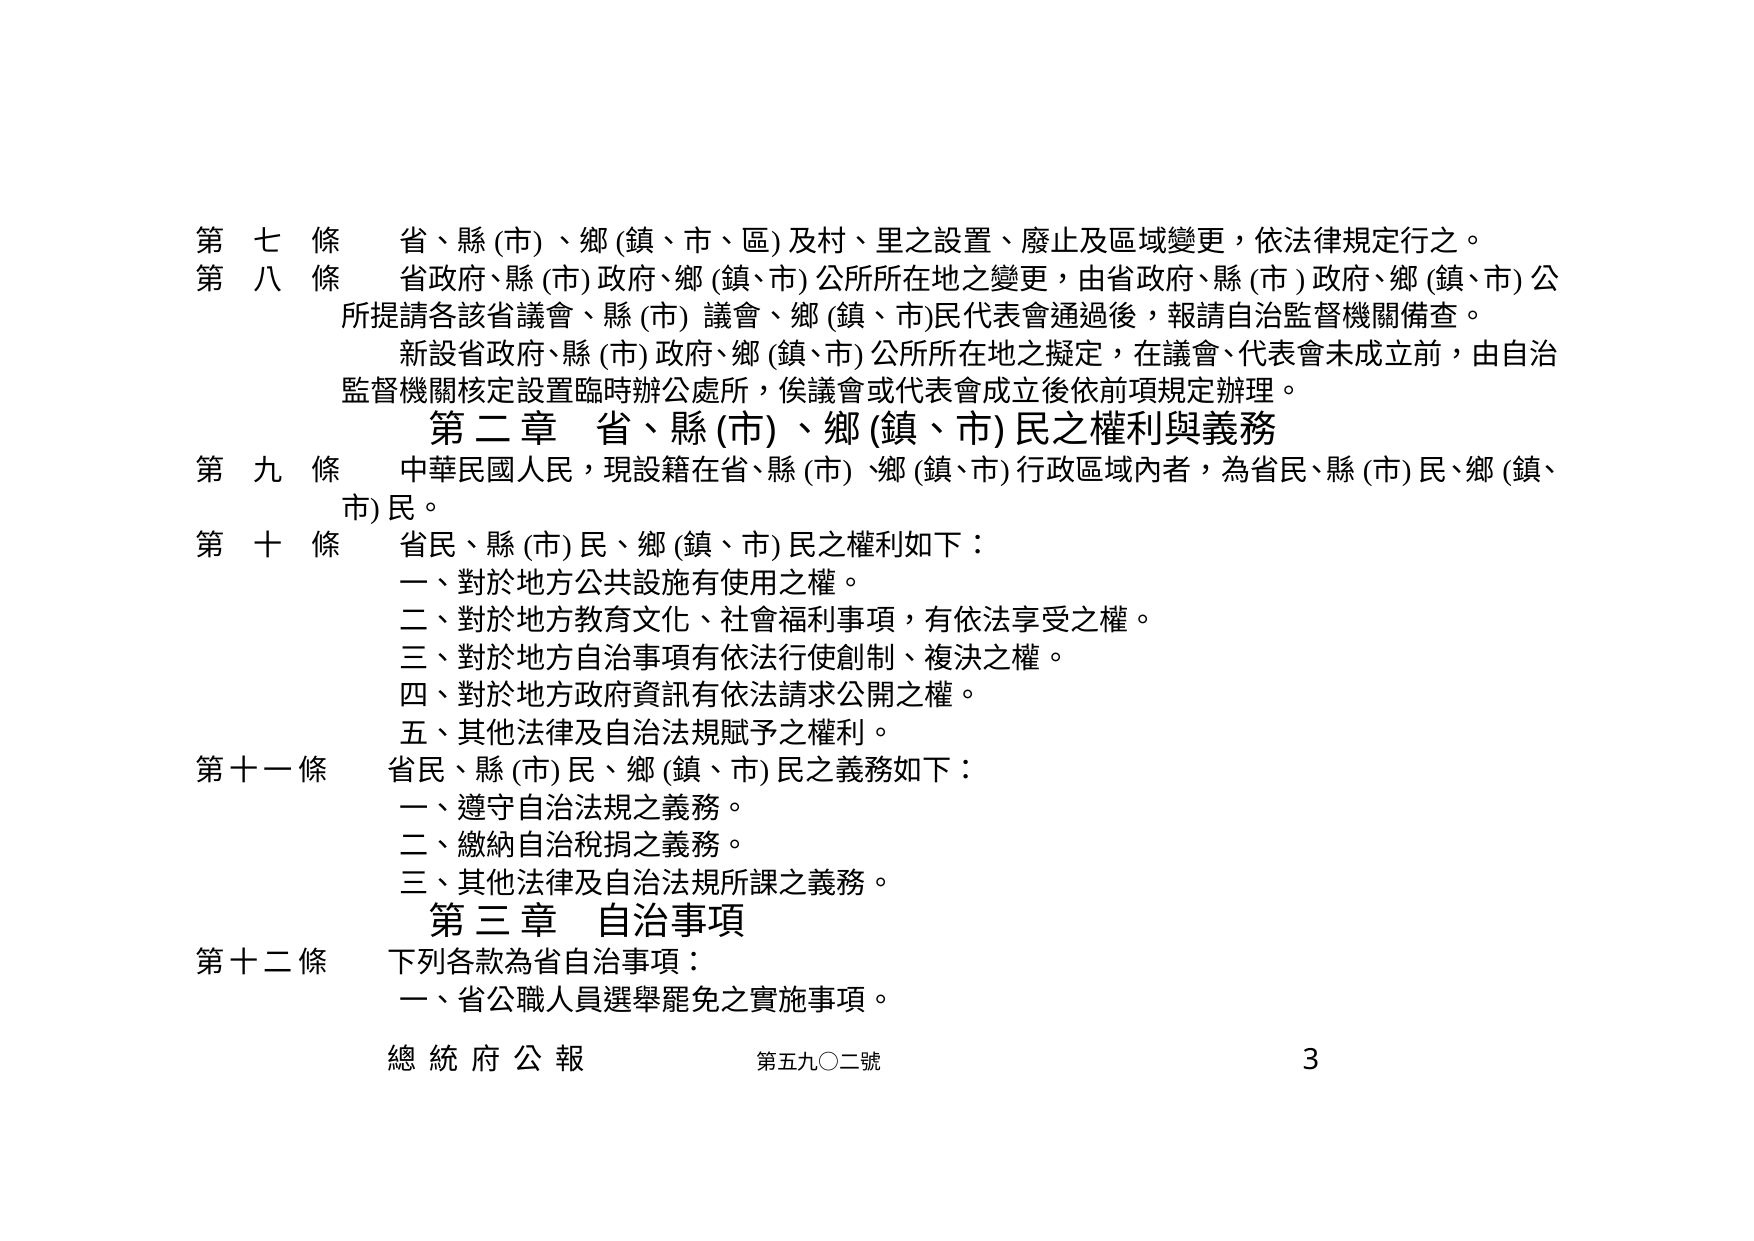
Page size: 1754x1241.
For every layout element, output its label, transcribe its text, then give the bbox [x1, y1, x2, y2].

text 第十二條 下列各款為省自治事項： [195, 942, 1559, 980]
text 第 八 條 省政府、縣 (市) 政府、鄉 (鎮、市) 公所所在地之變更，由省政府、縣 (市 ) 政府、鄉 (鎮、市) 公所提請各該省議會、縣 (市) 議會、鄉 (鎮、市)民代表會通過後，報請自治監督機關備查。 [195, 259, 1559, 334]
text 第 七 條 省、縣 (市) 、鄉 (鎮、市、區) 及村、里之設置、廢止及區域變更，依法律規定行之。 [195, 222, 1559, 259]
text 一、省公職人員選舉罷免之實施事項。 [399, 980, 1559, 1017]
text 三、其他法律及自治法規所課之義務。 [399, 863, 1559, 901]
text 第十一條 省民、縣 (市) 民、鄉 (鎮、市) 民之義務如下： [195, 751, 1559, 788]
text 三、對於地方自治事項有依法行使創制、複決之權。 [399, 638, 1559, 676]
text 新設省政府、縣 (市) 政府、鄉 (鎮、市) 公所所在地之擬定，在議會、代表會未成立前，由自治監督機關核定設置臨時辦公處所，俟議會或代表會成立後依前項規定辦理。 [341, 334, 1559, 409]
text 二、繳納自治稅捐之義務。 [399, 826, 1559, 863]
text 一、遵守自治法規之義務。 [399, 788, 1559, 826]
text 第 十 條 省民、縣 (市) 民、鄉 (鎮、市) 民之權利如下： [195, 526, 1559, 563]
text 五、其他法律及自治法規賦予之權利。 [399, 713, 1559, 751]
text 二、對於地方教育文化、社會福利事項，有依法享受之權。 [399, 601, 1559, 638]
text 一、對於地方公共設施有使用之權。 [399, 563, 1559, 601]
text 第 二 章 省、縣 (市) 、鄉 (鎮、市) 民之權利與義務 [428, 409, 1559, 451]
text 四、對於地方政府資訊有依法請求公開之權。 [399, 676, 1559, 713]
text 第 九 條 中華民國人民，現設籍在省、縣 (市) 、鄉 (鎮、市) 行政區域內者，為省民、縣 (市) 民、鄉 (鎮、市) 民。 [195, 451, 1559, 526]
text 第 三 章 自治事項 [428, 901, 1559, 942]
